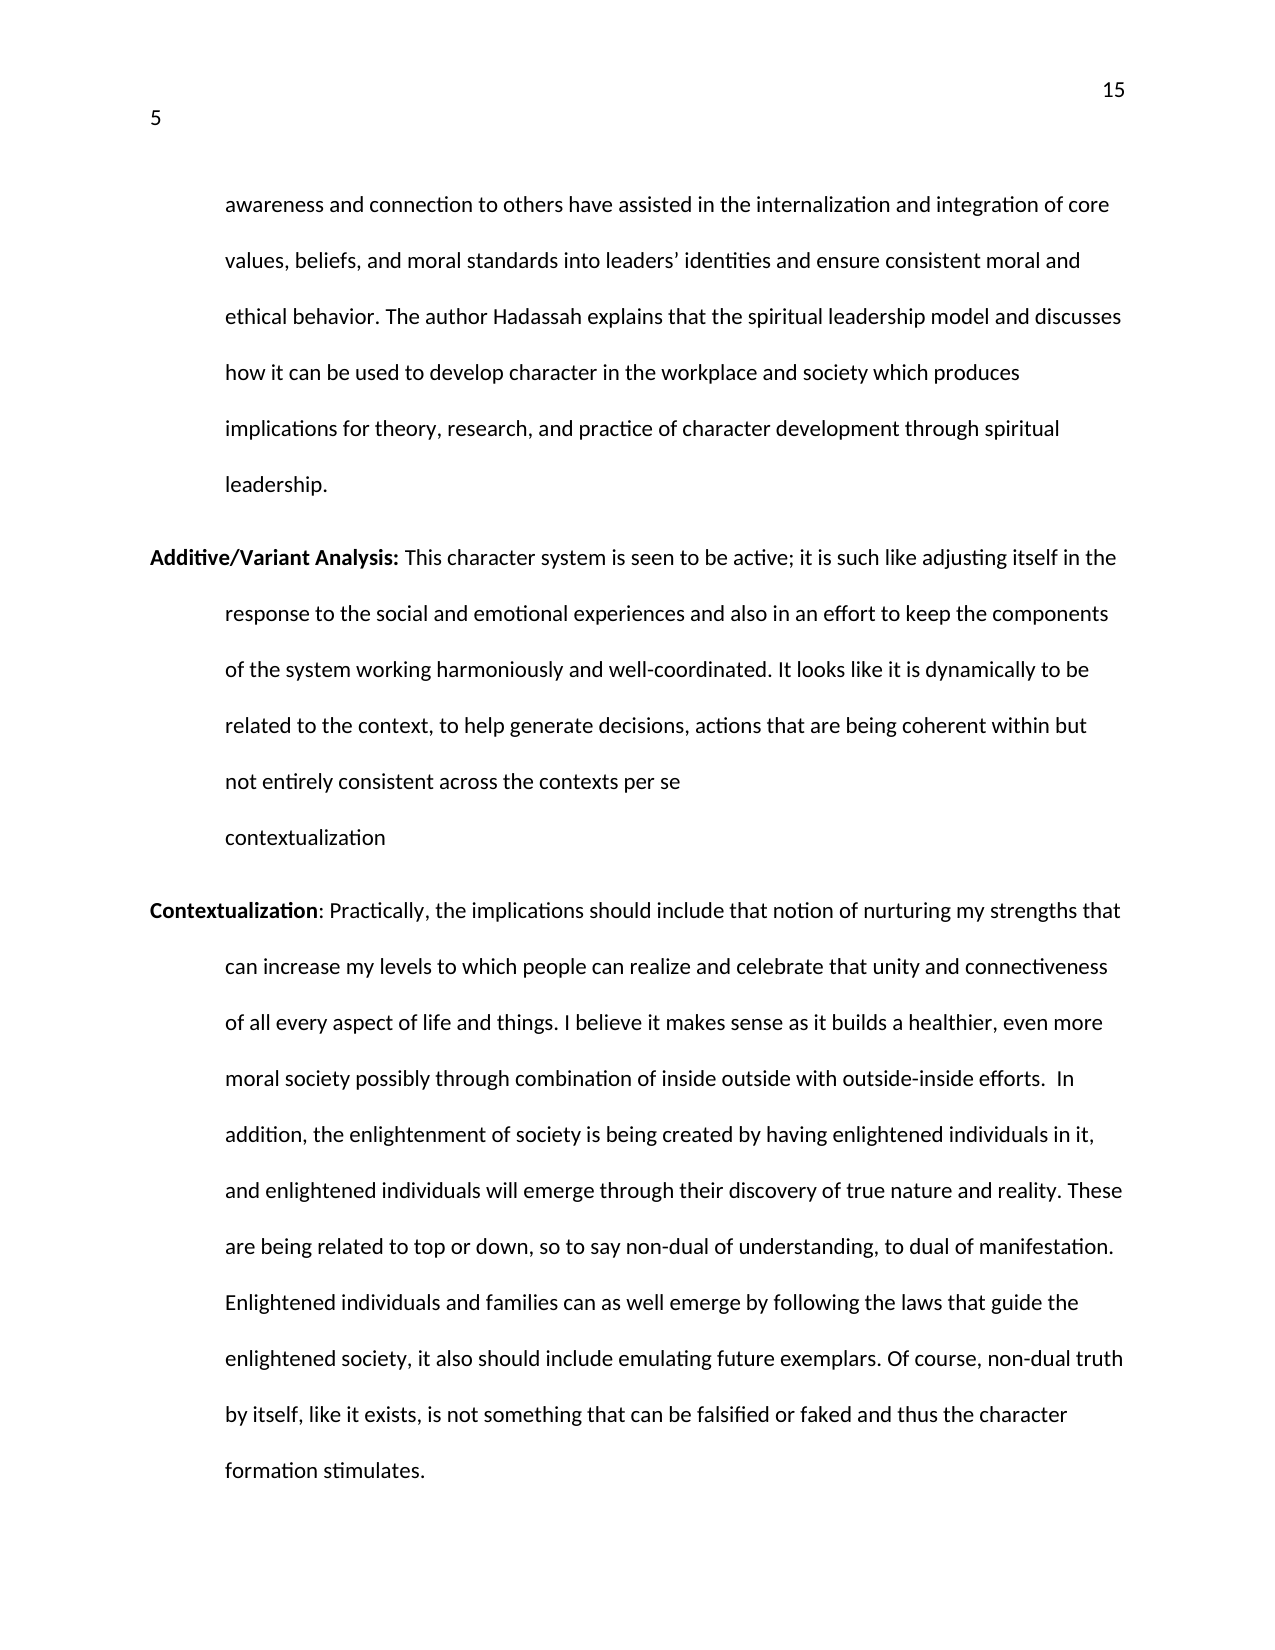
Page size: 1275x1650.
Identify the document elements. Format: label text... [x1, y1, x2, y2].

text Contextualization: Practically, the implications should include that notion of nurturing my strengths that can increase my levels to which people can realize and celebrate that unity and connectiveness of all every aspect of life and things. I believe it makes sense as it builds a healthier, even more moral society possibly through combination of inside outside with outside-inside efforts. In addition, the enlightenment of society is being created by having enlightened individuals in it, and enlightened individuals will emerge through their discovery of true nature and reality. These are being related to top or down, so to say non-dual of understanding, to dual of manifestation. Enlightened individuals and families can as well emerge by following the laws that guide the enlightened society, it also should include emulating future exemplars. Of course, non-dual truth by itself, like it exists, is not something that can be falsified or faked and thus the character formation stimulates. [150, 896, 1125, 1484]
text Additive/Variant Analysis: This character system is seen to be active; it is such like adjusting itself in the response to the social and emotional experiences and also in an effort to keep the components of the system working harmoniously and well-coordinated. It looks like it is dynamically to be related to the context, to help generate decisions, actions that are being coherent within but not entirely consistent across the contexts per se contextualization [150, 543, 1125, 851]
text awareness and connection to others have assisted in the internalization and integration of core values, beliefs, and moral standards into leaders’ identities and ensure consistent moral and ethical behavior. The author Hadassah explains that the spiritual leadership model and discusses how it can be used to develop character in the workplace and society which produces implications for theory, research, and practice of character development through spiritual leadership. [150, 190, 1125, 498]
